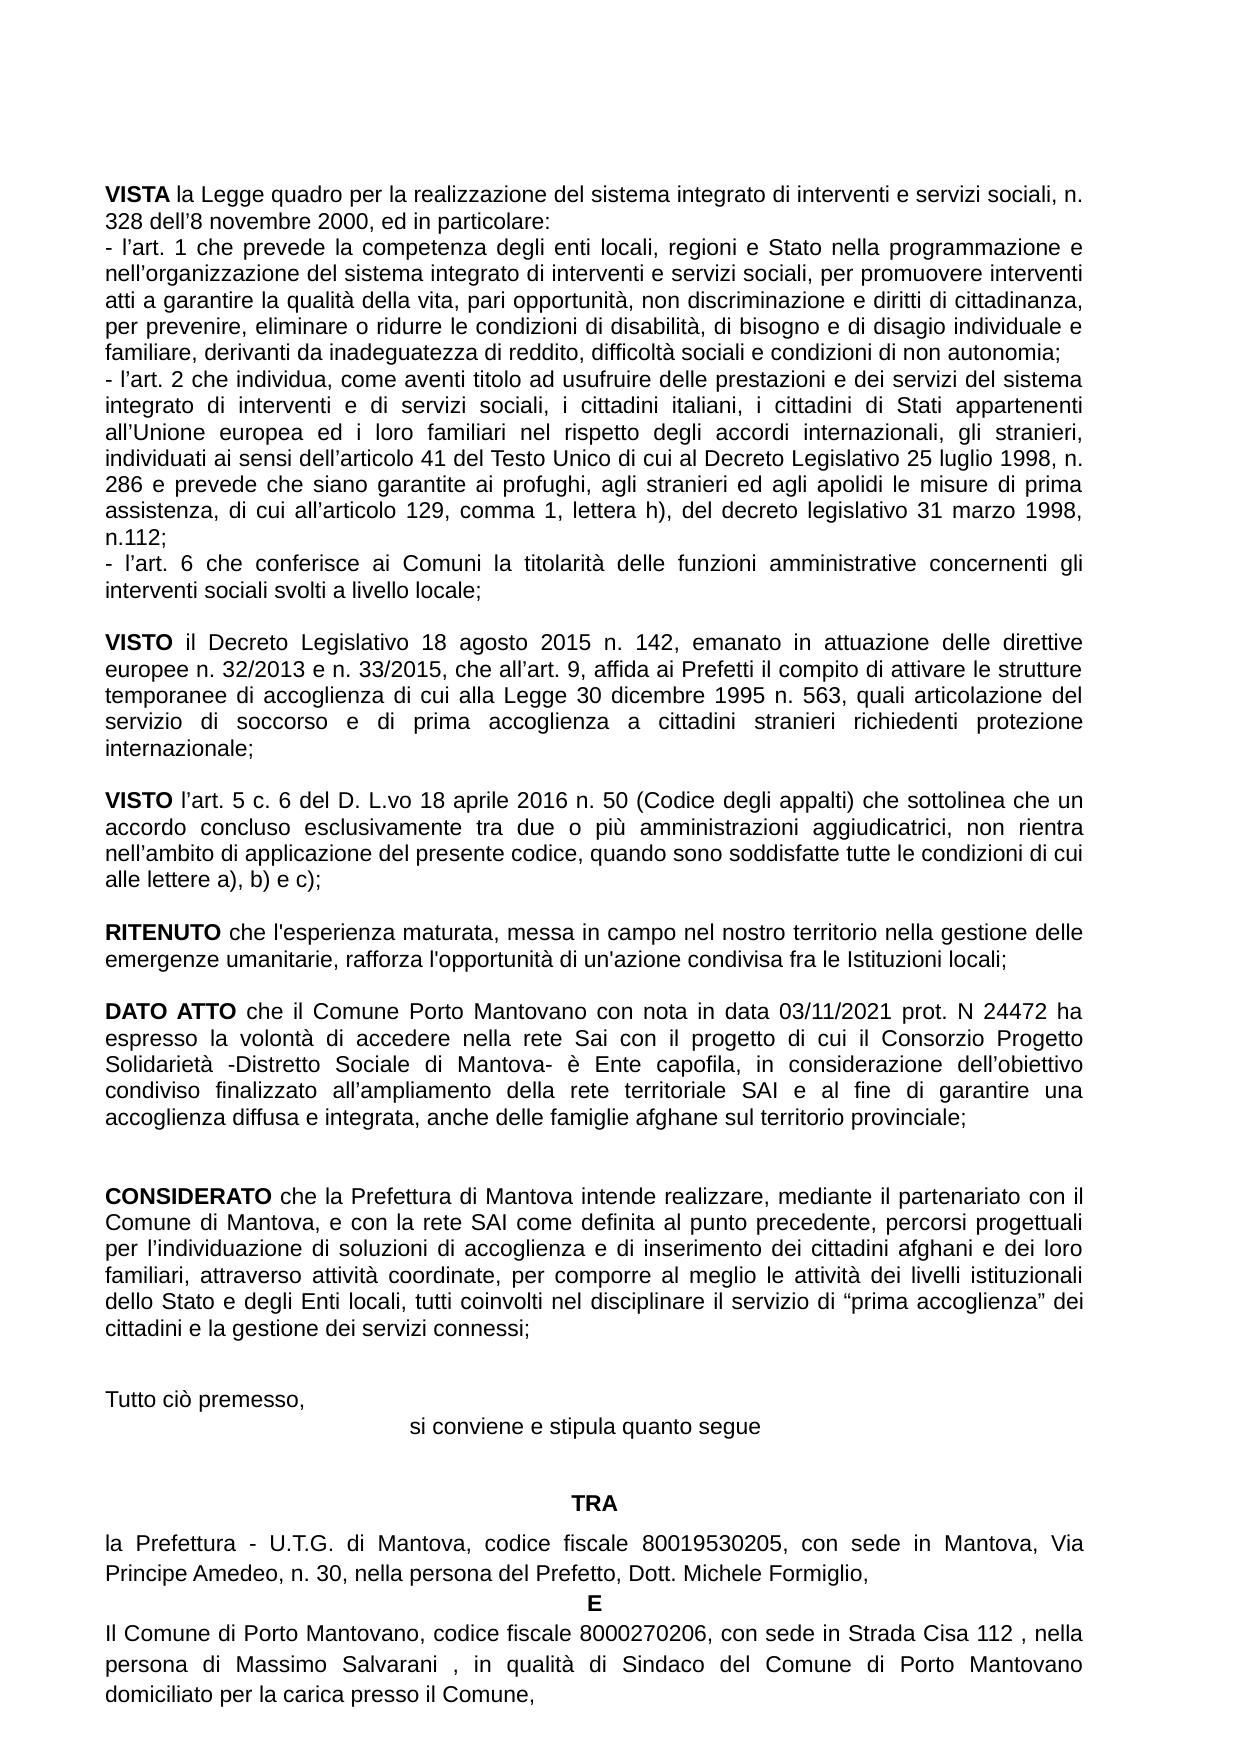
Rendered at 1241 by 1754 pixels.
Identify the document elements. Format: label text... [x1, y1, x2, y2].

text VISTA la Legge quadro per la realizzazione del sistema integrato di interventi e servizi sociali, n. 328 dell’8 novembre 2000, ed in particolare: [105, 181, 1084, 234]
text CONSIDERATO che la Prefettura di Mantova intende realizzare, mediante il partenariato con il Comune di Mantova, e con la rete SAI come definita al punto precedente, percorsi progettuali per l’individuazione di soluzioni di accoglienza e di inserimento dei cittadini afghani e dei loro familiari, attraverso attività coordinate, per comporre al meglio le attività dei livelli istituzionali dello Stato e degli Enti locali, tutti coinvolti nel disciplinare il servizio di “prima accoglienza” dei cittadini e la gestione dei servizi connessi; [105, 1183, 1084, 1341]
text si conviene e stipula quanto segue [16, 1413, 1084, 1439]
text - l’art. 2 che individua, come aventi titolo ad usufruire delle prestazioni e dei servizi del sistema integrato di interventi e di servizi sociali, i cittadini italiani, i cittadini di Stati appartenenti all’Unione europea ed i loro familiari nel rispetto degli accordi internazionali, gli stranieri, individuati ai sensi dell’articolo 41 del Testo Unico di cui al Decreto Legislativo 25 luglio 1998, n. 286 e prevede che siano garantite ai profughi, agli stranieri ed agli apolidi le misure di prima assistenza, di cui all’articolo 129, comma 1, lettera h), del decreto legislativo 31 marzo 1998, n.112; [105, 366, 1084, 550]
text DATO ATTO che il Comune Porto Mantovano con nota in data 03/11/2021 prot. N 24472 ha espresso la volontà di accedere nella rete Sai con il progetto di cui il Consorzio Progetto Solidarietà -Distretto Sociale di Mantova- è Ente capofila, in considerazione dell’obiettivo condiviso finalizzato all’ampliamento della rete territoriale SAI e al fine di garantire una accoglienza diffusa e integrata, anche delle famiglie afghane sul territorio provinciale; [105, 998, 1084, 1130]
text TRA [105, 1490, 1084, 1517]
text Il Comune di Porto Mantovano, codice fiscale 8000270206, con sede in Strada Cisa 112 , nella persona di Massimo Salvarani , in qualità di Sindaco del Comune di Porto Mantovano domiciliato per la carica presso il Comune, [105, 1620, 1084, 1707]
text - l’art. 1 che prevede la competenza degli enti locali, regioni e Stato nella programmazione e nell’organizzazione del sistema integrato di interventi e servizi sociali, per promuovere interventi atti a garantire la qualità della vita, pari opportunità, non discriminazione e diritti di cittadinanza, per prevenire, eliminare o ridurre le condizioni di disabilità, di bisogno e di disagio individuale e familiare, derivanti da inadeguatezza di reddito, difficoltà sociali e condizioni di non autonomia; [105, 234, 1084, 366]
text VISTO l’art. 5 c. 6 del D. L.vo 18 aprile 2016 n. 50 (Codice degli appalti) che sottolinea che un accordo concluso esclusivamente tra due o più amministrazioni aggiudicatrici, non rientra nell’ambito di applicazione del presente codice, quando sono soddisfatte tutte le condizioni di cui alle lettere a), b) e c); [105, 787, 1084, 893]
text VISTO il Decreto Legislativo 18 agosto 2015 n. 142, emanato in attuazione delle direttive europee n. 32/2013 e n. 33/2015, che all’art. 9, affida ai Prefetti il compito di attivare le strutture temporanee di accoglienza di cui alla Legge 30 dicembre 1995 n. 563, quali articolazione del servizio di soccorso e di prima accoglienza a cittadini stranieri richiedenti protezione internazionale; [105, 629, 1084, 761]
text - l’art. 6 che conferisce ai Comuni la titolarità delle funzioni amministrative concernenti gli interventi sociali svolti a livello locale; [105, 550, 1084, 603]
text la Prefettura - U.T.G. di Mantova, codice fiscale 80019530205, con sede in Mantova, Via Principe Amedeo, n. 30, nella persona del Prefetto, Dott. Michele Formiglio, [105, 1530, 1084, 1586]
text Tutto ciò premesso, [105, 1386, 1084, 1413]
text E [105, 1590, 1084, 1617]
text RITENUTO che l'esperienza maturata, messa in campo nel nostro territorio nella gestione delle emergenze umanitarie, rafforza l'opportunità di un'azione condivisa fra le Istituzioni locali; [105, 919, 1084, 972]
